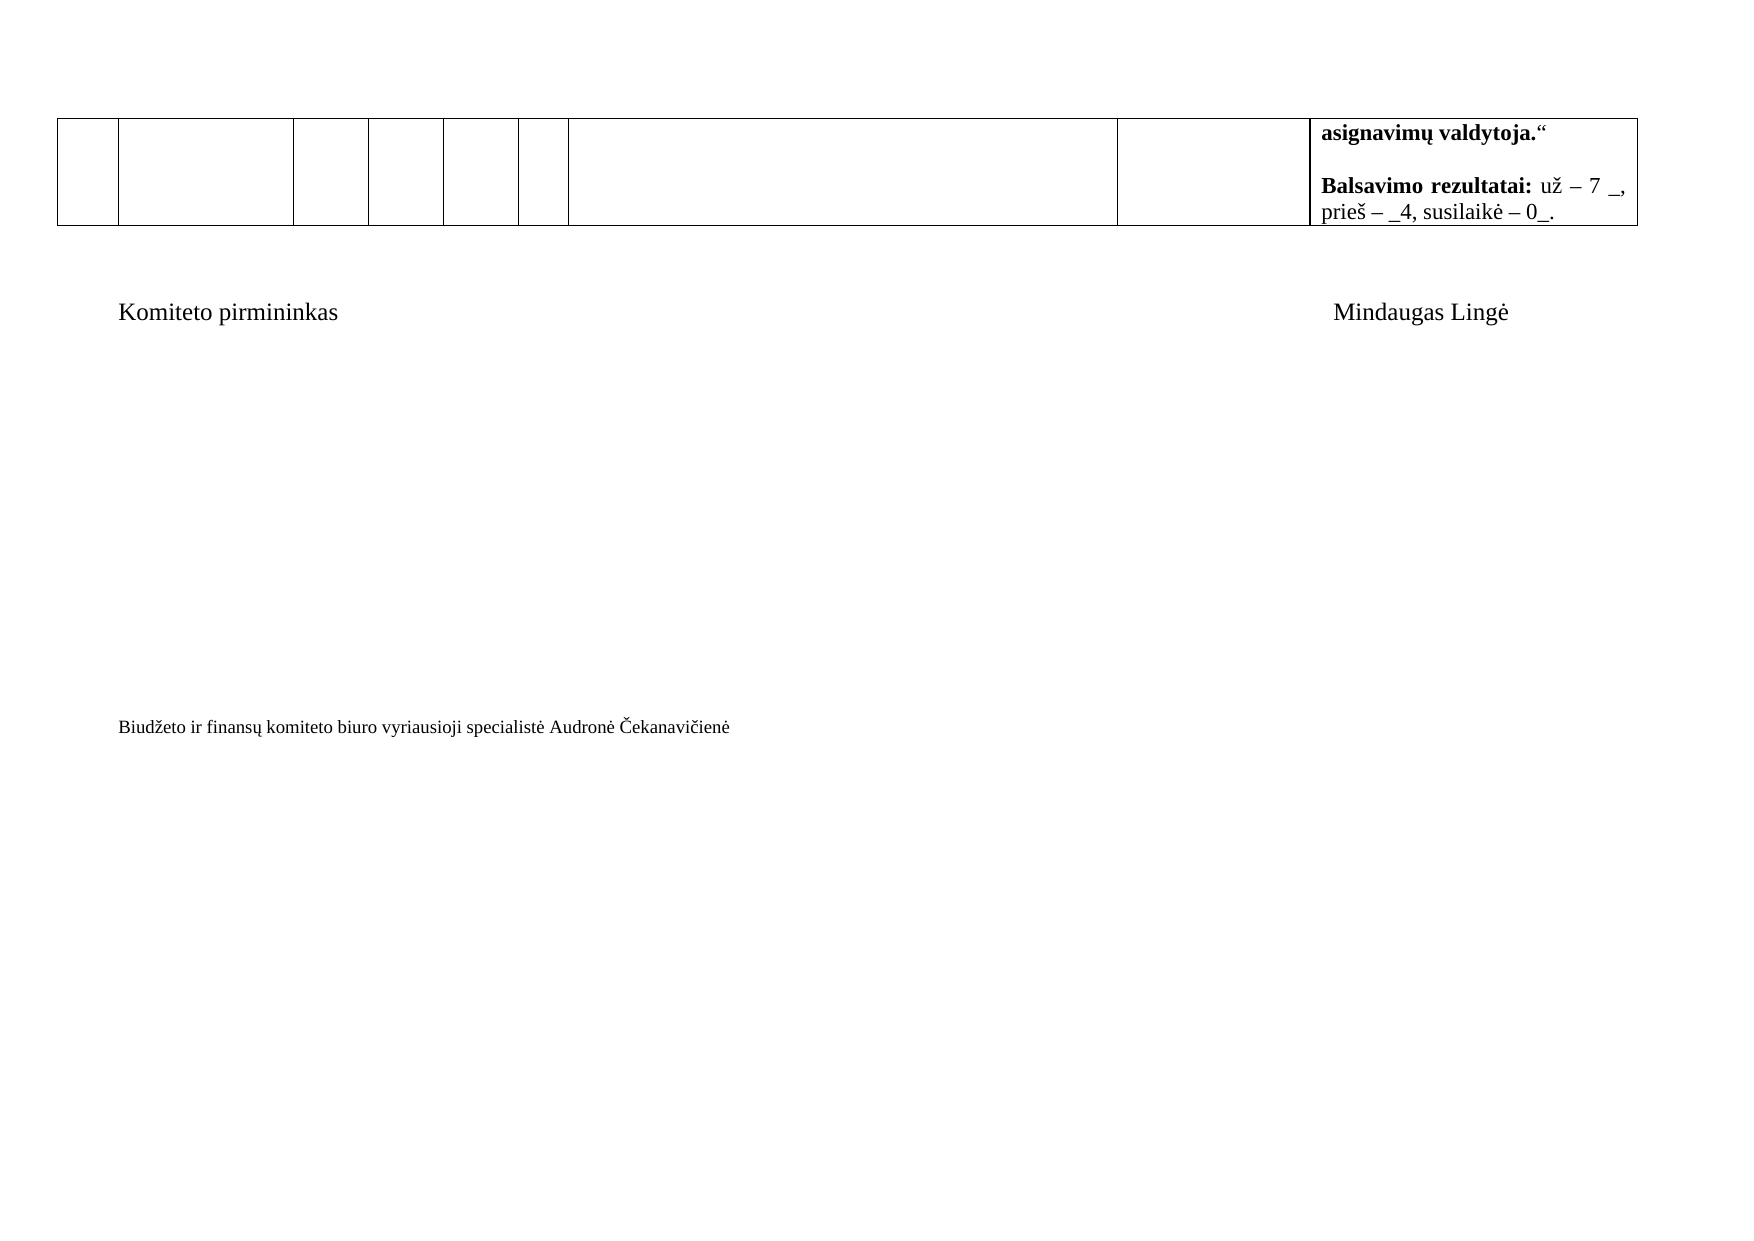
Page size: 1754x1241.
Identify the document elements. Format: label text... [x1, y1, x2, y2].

table_cell [58, 119, 118, 224]
table_cell [519, 119, 568, 224]
table_cell [1118, 119, 1309, 224]
text Biudžeto ir finansų komiteto biuro vyriausioji specialistė Audronė Čekanavičienė [118, 716, 1577, 737]
text Komiteto pirmininkas Mindaugas Lingė [118, 297, 1577, 326]
table_cell asignavimų valdytoja.“ Balsavimo rezultatai: už – 7 _, prieš – _4, susilaikė – 0_. [1311, 119, 1637, 224]
table_cell [369, 119, 443, 224]
table_cell [294, 119, 368, 224]
table_cell [444, 119, 518, 224]
table_cell [119, 119, 293, 224]
table_cell [569, 119, 1117, 224]
